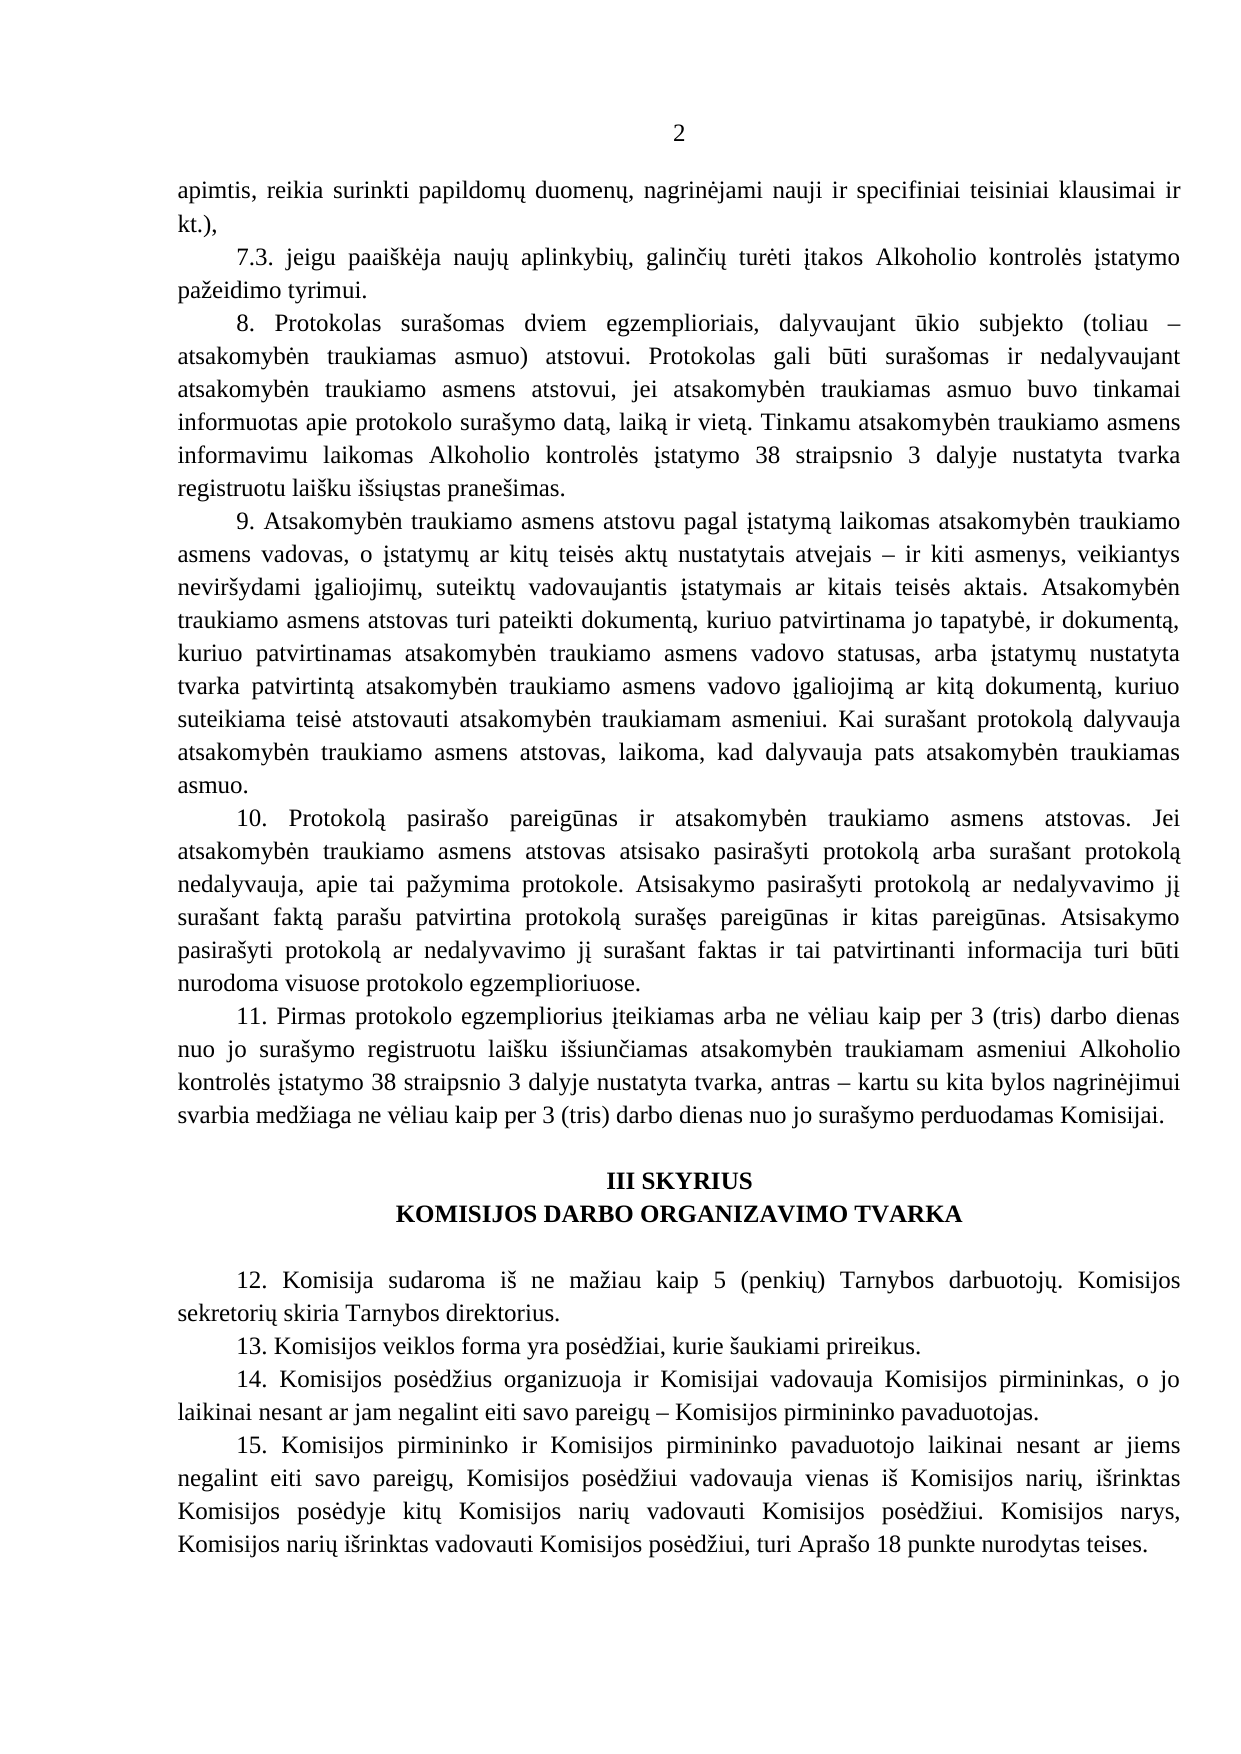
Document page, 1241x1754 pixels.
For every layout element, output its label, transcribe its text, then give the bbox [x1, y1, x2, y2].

text III Skyrius [177, 1166, 1181, 1195]
text 13. Komisijos veiklos forma yra posėdžiai, kurie šaukiami prireikus. [177, 1331, 1181, 1360]
text 11. Pirmas protokolo egzempliorius įteikiamas arba ne vėliau kaip per 3 (tris) darbo dienas nuo jo surašymo registruotu laišku išsiunčiamas atsakomybėn traukiamam asmeniui Alkoholio kontrolės įstatymo 38 straipsnio 3 dalyje nustatyta tvarka, antras – kartu su kita bylos nagrinėjimui svarbia medžiaga ne vėliau kaip per 3 (tris) darbo dienas nuo jo surašymo perduodamas Komisijai. [177, 1001, 1181, 1129]
text 14. Komisijos posėdžius organizuoja ir Komisijai vadovauja Komisijos pirmininkas, o jo laikinai nesant ar jam negalint eiti savo pareigų – Komisijos pirmininko pavaduotojas. [177, 1364, 1181, 1426]
text komisijOS darbo organizavimO Tvarka [177, 1199, 1181, 1228]
text 12. Komisija sudaroma iš ne mažiau kaip 5 (penkių) Tarnybos darbuotojų. Komisijos sekretorių skiria Tarnybos direktorius. [177, 1265, 1181, 1327]
text 9. Atsakomybėn traukiamo asmens atstovu pagal įstatymą laikomas atsakomybėn traukiamo asmens vadovas, o įstatymų ar kitų teisės aktų nustatytais atvejais – ir kiti asmenys, veikiantys neviršydami įgaliojimų, suteiktų vadovaujantis įstatymais ar kitais teisės aktais. Atsakomybėn traukiamo asmens atstovas turi pateikti dokumentą, kuriuo patvirtinama jo tapatybė, ir dokumentą, kuriuo patvirtinamas atsakomybėn traukiamo asmens vadovo statusas, arba įstatymų nustatyta tvarka patvirtintą atsakomybėn traukiamo asmens vadovo įgaliojimą ar kitą dokumentą, kuriuo suteikiama teisė atstovauti atsakomybėn traukiamam asmeniui. Kai surašant protokolą dalyvauja atsakomybėn traukiamo asmens atstovas, laikoma, kad dalyvauja pats atsakomybėn traukiamas asmuo. [177, 506, 1181, 799]
text 8. Protokolas surašomas dviem egzemplioriais, dalyvaujant ūkio subjekto (toliau – atsakomybėn traukiamas asmuo) atstovui. Protokolas gali būti surašomas ir nedalyvaujant atsakomybėn traukiamo asmens atstovui, jei atsakomybėn traukiamas asmuo buvo tinkamai informuotas apie protokolo surašymo datą, laiką ir vietą. Tinkamu atsakomybėn traukiamo asmens informavimu laikomas Alkoholio kontrolės įstatymo 38 straipsnio 3 dalyje nustatyta tvarka registruotu laišku išsiųstas pranešimas. [177, 308, 1181, 502]
text 15. Komisijos pirmininko ir Komisijos pirmininko pavaduotojo laikinai nesant ar jiems negalint eiti savo pareigų, Komisijos posėdžiui vadovauja vienas iš Komisijos narių, išrinktas Komisijos posėdyje kitų Komisijos narių vadovauti Komisijos posėdžiui. Komisijos narys, Komisijos narių išrinktas vadovauti Komisijos posėdžiui, turi Aprašo 18 punkte nurodytas teises. [177, 1430, 1181, 1558]
text 10. Protokolą pasirašo pareigūnas ir atsakomybėn traukiamo asmens atstovas. Jei atsakomybėn traukiamo asmens atstovas atsisako pasirašyti protokolą arba surašant protokolą nedalyvauja, apie tai pažymima protokole. Atsisakymo pasirašyti protokolą ar nedalyvavimo jį surašant faktą parašu patvirtina protokolą surašęs pareigūnas ir kitas pareigūnas. Atsisakymo pasirašyti protokolą ar nedalyvavimo jį surašant faktas ir tai patvirtinanti informacija turi būti nurodoma visuose protokolo egzemplioriuose. [177, 803, 1181, 997]
text 7.3. jeigu paaiškėja naujų aplinkybių, galinčių turėti įtakos Alkoholio kontrolės įstatymo pažeidimo tyrimui. [177, 242, 1181, 303]
text apimtis, reikia surinkti papildomų duomenų, nagrinėjami nauji ir specifiniai teisiniai klausimai ir kt.), [177, 176, 1181, 237]
